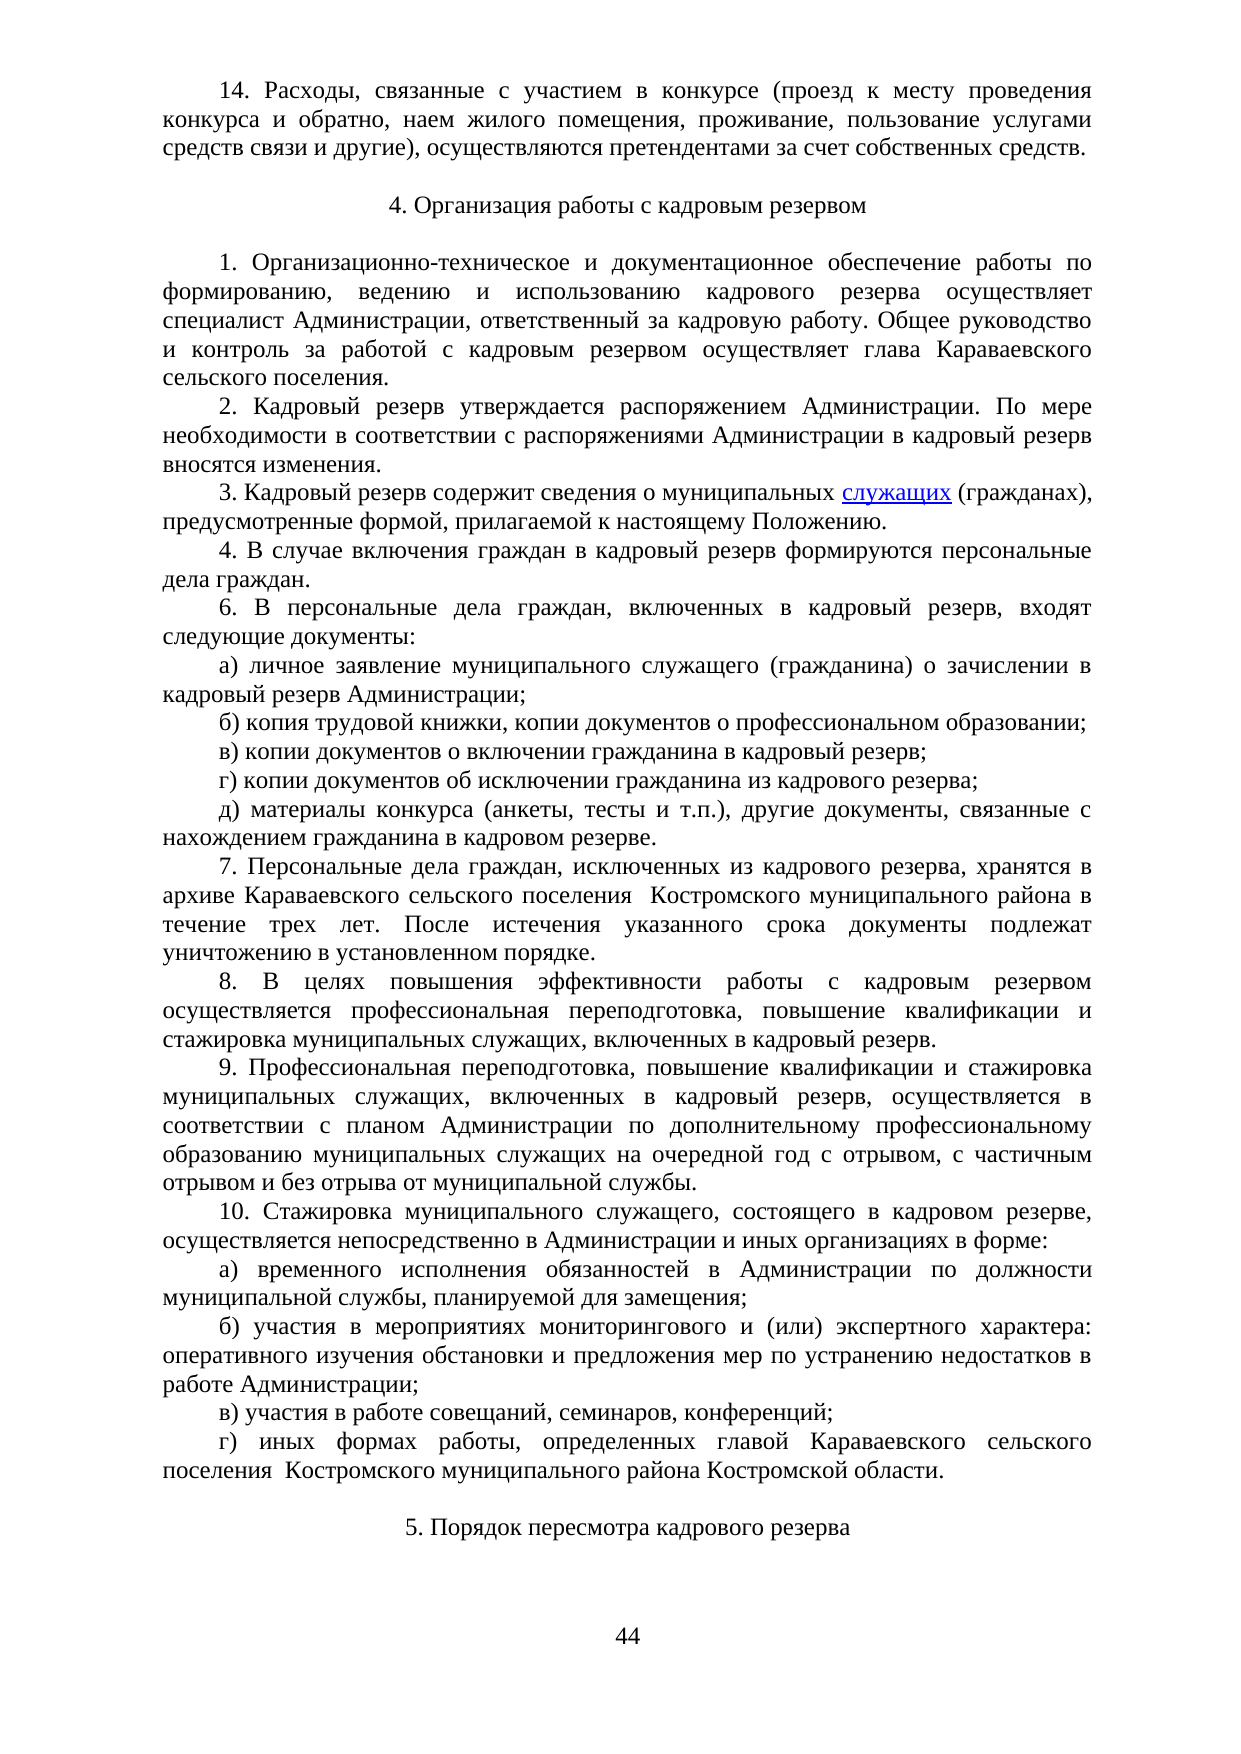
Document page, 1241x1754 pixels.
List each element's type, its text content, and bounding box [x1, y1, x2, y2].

text 1. Организационно-техническое и документационное обеспечение работы по формированию, ведению и использованию кадрового резерва осуществляет специалист Администрации, ответственный за кадровую работу. Общее руководство и контроль за работой с кадровым резервом осуществляет глава Караваевского сельского поселения. [162, 247, 1093, 391]
text 6. В персональные дела граждан, включенных в кадровый резерв, входят следующие документы: [162, 592, 1093, 650]
text в) участия в работе совещаний, семинаров, конференций; [162, 1397, 1093, 1426]
text 10. Стажировка муниципального служащего, состоящего в кадровом резерве, осуществляется непосредственно в Администрации и иных организациях в форме: [162, 1196, 1093, 1254]
text г) иных формах работы, определенных главой Караваевского сельского поселения Костромского муниципального района Костромской области. [162, 1426, 1093, 1484]
text 4. В случае включения граждан в кадровый резерв формируются персональные дела граждан. [162, 535, 1093, 592]
text 9. Профессиональная переподготовка, повышение квалификации и стажировка муниципальных служащих, включенных в кадровый резерв, осуществляется в соответствии с планом Администрации по дополнительному профессиональному образованию муниципальных служащих на очередной год с отрывом, с частичным отрывом и без отрыва от муниципальной службы. [162, 1052, 1093, 1196]
text б) участия в мероприятиях мониторингового и (или) экспертного характера: оперативного изучения обстановки и предложения мер по устранению недостатков в работе Администрации; [162, 1311, 1093, 1397]
text 8. В целях повышения эффективности работы с кадровым резервом осуществляется профессиональная переподготовка, повышение квалификации и стажировка муниципальных служащих, включенных в кадровый резерв. [162, 966, 1093, 1052]
text 5. Порядок пересмотра кадрового резерва [162, 1512, 1093, 1541]
text д) материалы конкурса (анкеты, тесты и т.п.), другие документы, связанные с нахождением гражданина в кадровом резерве. [162, 794, 1093, 851]
text 2. Кадровый резерв утверждается распоряжением Администрации. По мере необходимости в соответствии с распоряжениями Администрации в кадровый резерв вносятся изменения. [162, 391, 1093, 477]
text а) временного исполнения обязанностей в Администрации по должности муниципальной службы, планируемой для замещения; [162, 1254, 1093, 1311]
text г) копии документов об исключении гражданина из кадрового резерва; [162, 765, 1093, 794]
text 7. Персональные дела граждан, исключенных из кадрового резерва, хранятся в архиве Караваевского сельского поселения Костромского муниципального района в течение трех лет. После истечения указанного срока документы подлежат уничтожению в установленном порядке. [162, 851, 1093, 966]
text 3. Кадровый резерв содержит сведения о муниципальных служащих (гражданах), предусмотренные формой, прилагаемой к настоящему Положению. [162, 477, 1093, 535]
text б) копия трудовой книжки, копии документов о профессиональном образовании; [162, 707, 1093, 736]
text а) личное заявление муниципального служащего (гражданина) о зачислении в кадровый резерв Администрации; [162, 650, 1093, 707]
text 14. Расходы, связанные с участием в конкурсе (проезд к месту проведения конкурса и обратно, наем жилого помещения, проживание, пользование услугами средств связи и другие), осуществляются претендентами за счет собственных средств. [162, 75, 1093, 161]
text в) копии документов о включении гражданина в кадровый резерв; [162, 736, 1093, 765]
text 4. Организация работы с кадровым резервом [162, 190, 1093, 219]
